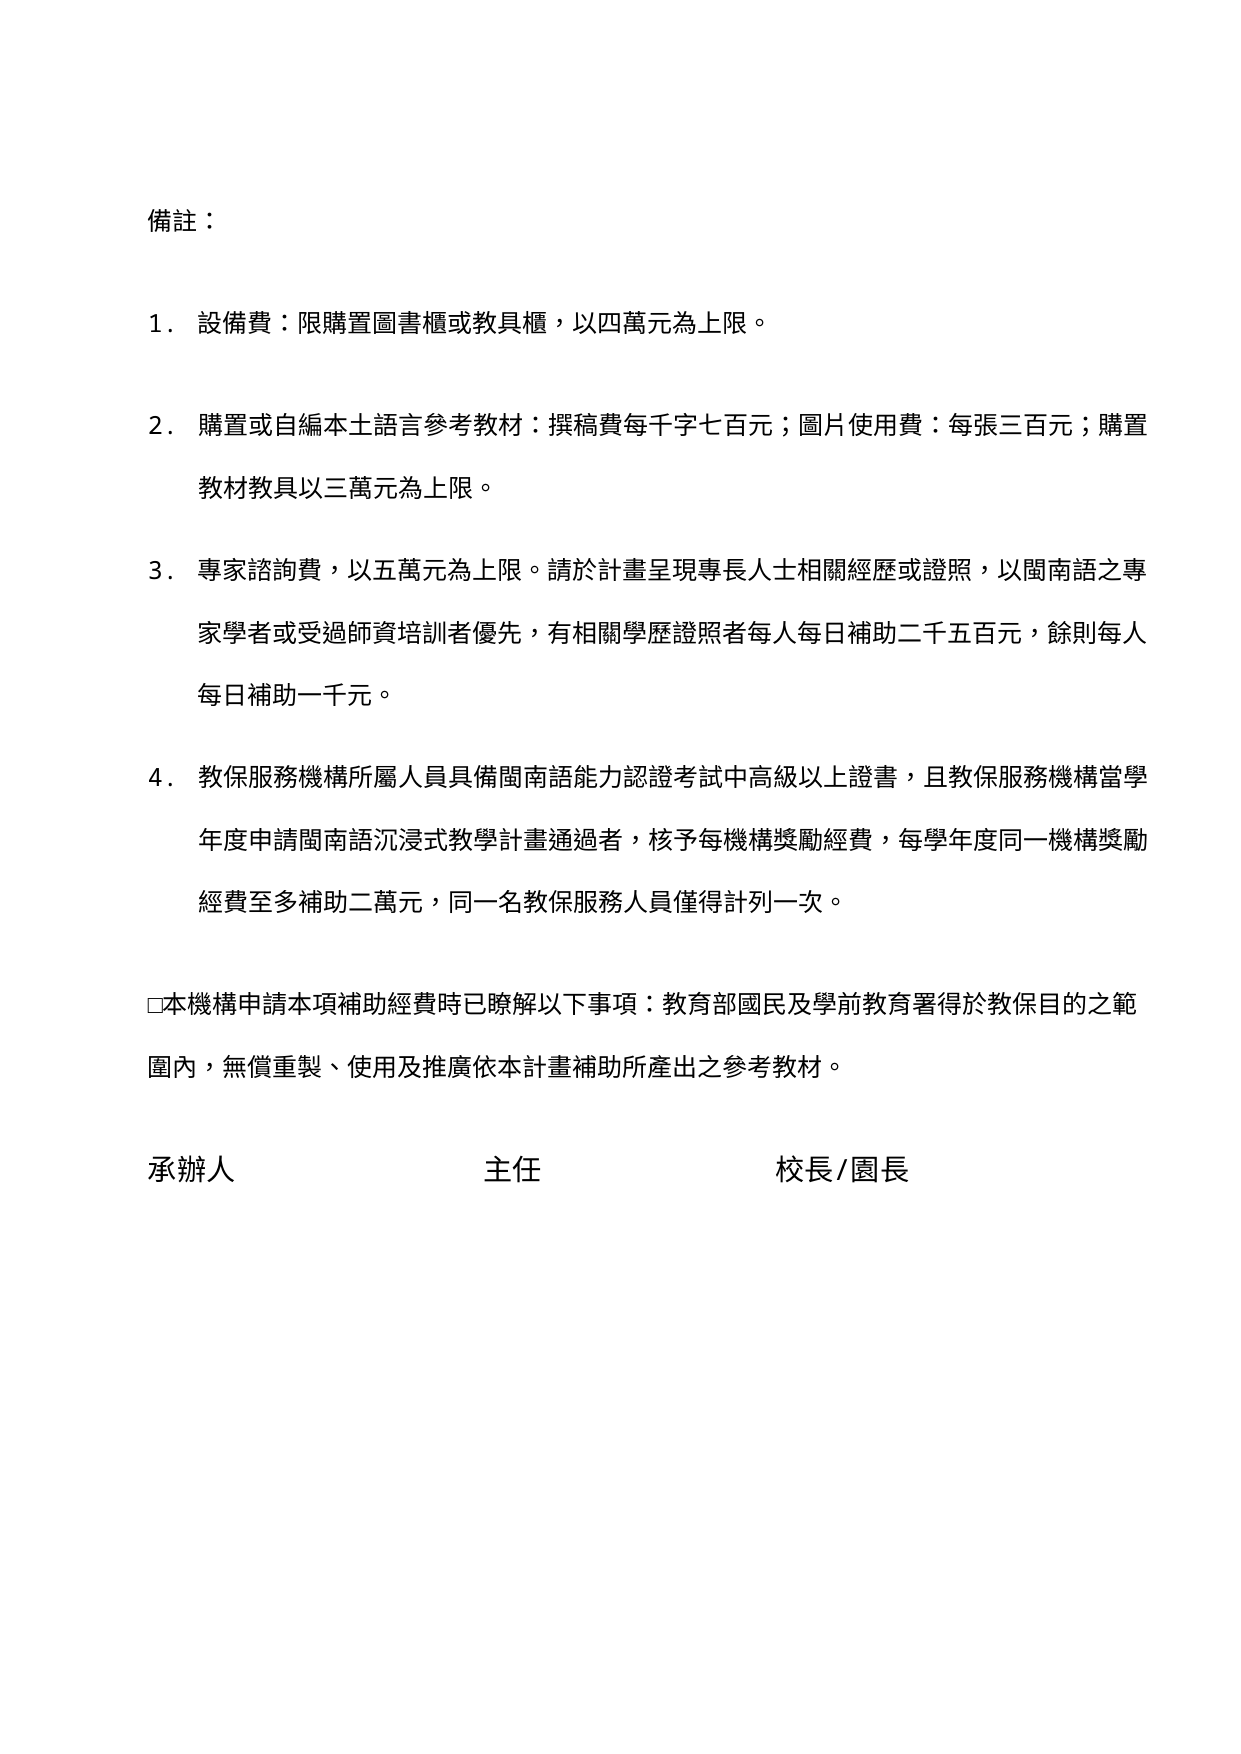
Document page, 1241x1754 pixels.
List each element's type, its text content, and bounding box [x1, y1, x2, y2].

list 教保服務機構所屬人員具備閩南語能力認證考試中高級以上證書，且教保服務機構當學年度申請閩南語沉浸式教學計畫通過者，核予每機構獎勵經費，每學年度同一機構獎勵經費至多補助二萬元，同一名教保服務人員僅得計列一次。 [148, 734, 1152, 922]
text 承辦人 主任 校長/園長 [148, 1126, 1152, 1188]
text 備註： [148, 178, 1152, 241]
text □本機構申請本項補助經費時已瞭解以下事項：教育部國民及學前教育署得於教保目的之範圍內，無償重製、使用及推廣依本計畫補助所產出之參考教材。 [148, 961, 1152, 1086]
list 專家諮詢費，以五萬元為上限。請於計畫呈現專長人士相關經歷或證照，以閩南語之專家學者或受過師資培訓者優先，有相關學歷證照者每人每日補助二千五百元，餘則每人每日補助一千元。 [148, 527, 1152, 714]
list 購置或自編本土語言參考教材：撰稿費每千字七百元；圖片使用費：每張三百元；購置教材教具以三萬元為上限。 [148, 382, 1152, 507]
list 設備費：限購置圖書櫃或教具櫃，以四萬元為上限。 [148, 280, 1152, 343]
